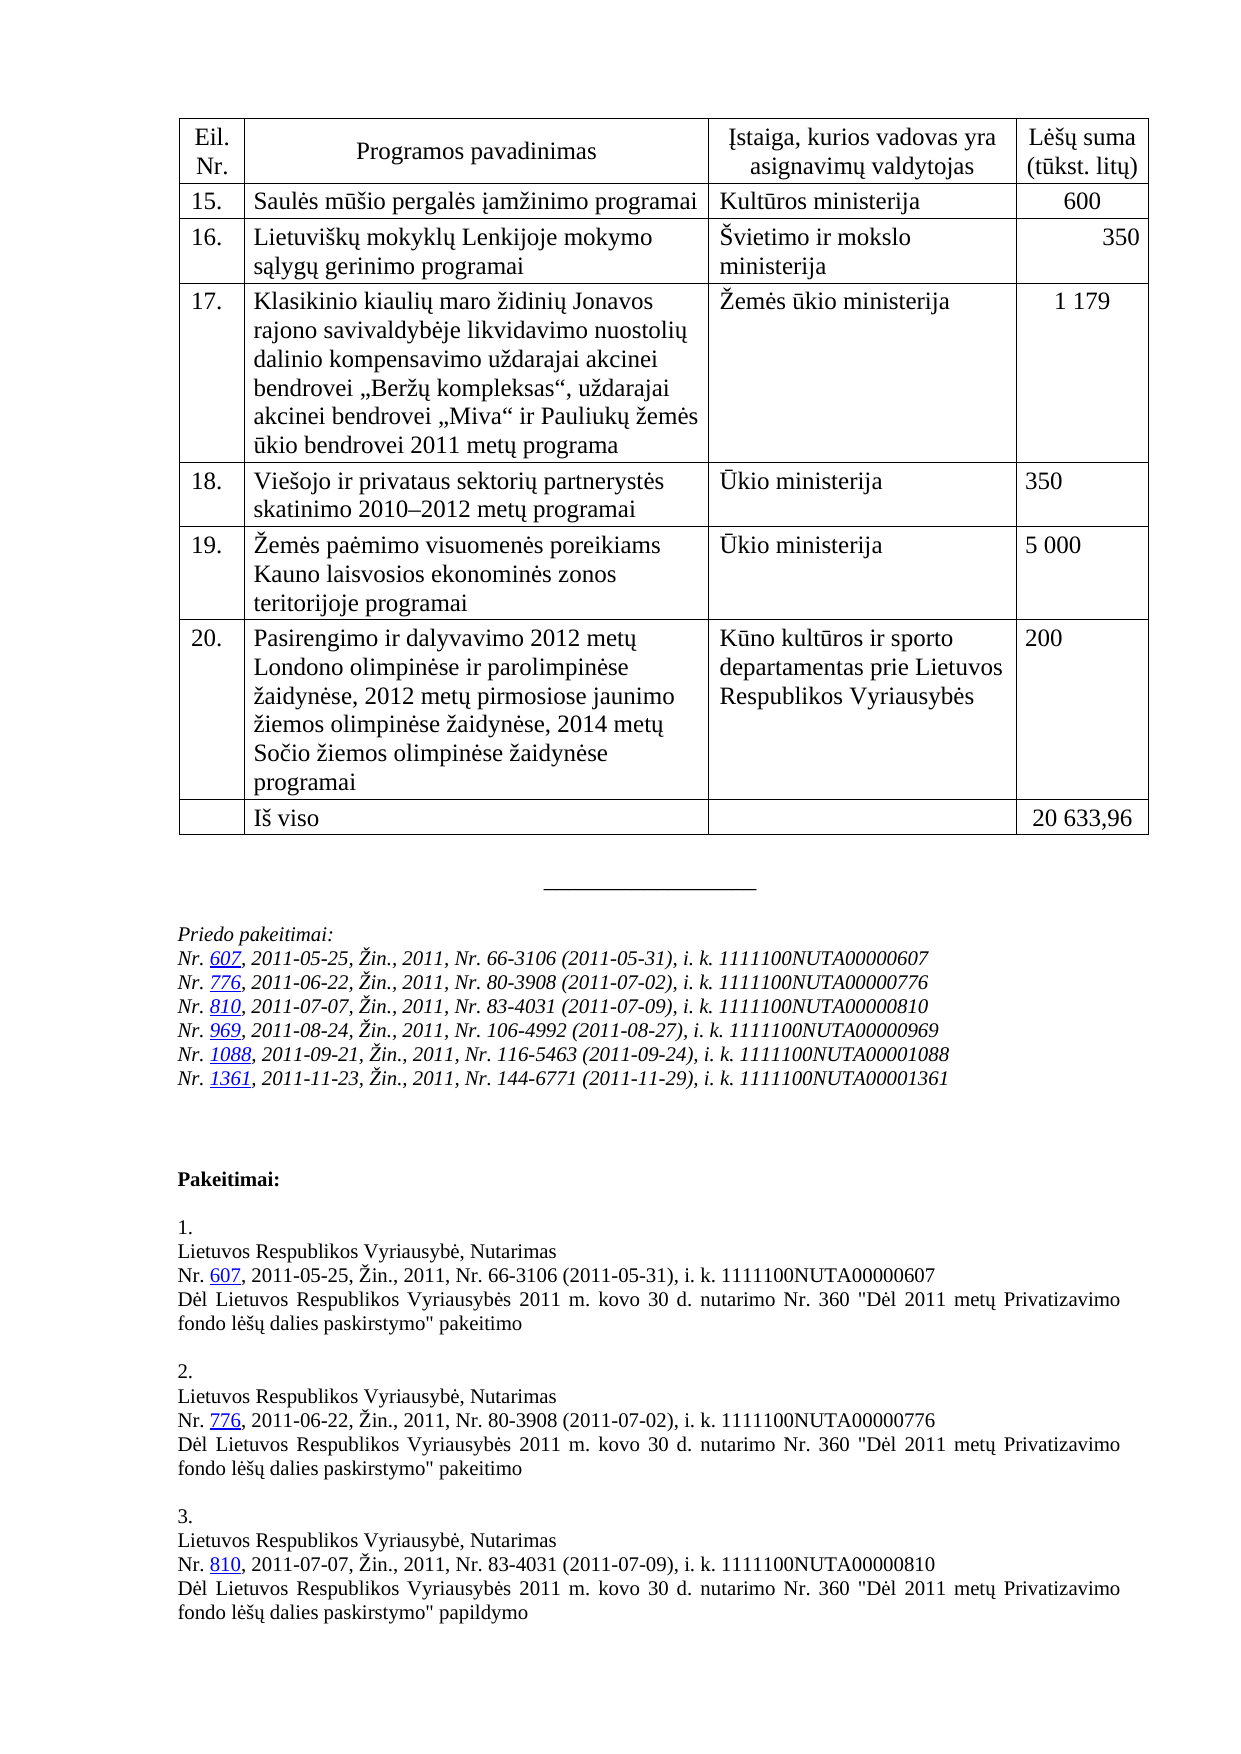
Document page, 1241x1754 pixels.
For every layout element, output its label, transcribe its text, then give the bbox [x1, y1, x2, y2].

table_header Programos pavadinimas [245, 119, 708, 182]
table_cell 200 [1017, 620, 1148, 799]
text Lietuvos Respublikos Vyriausybė, Nutarimas [177, 1239, 1122, 1263]
text Dėl Lietuvos Respublikos Vyriausybės 2011 m. kovo 30 d. nutarimo Nr. 360 "Dėl 2011 metų Privatizavimo fondo lėšų dalies paskirstymo" papildymo [177, 1576, 1122, 1624]
table_cell 17. [180, 284, 244, 462]
table_header Lėšų suma (tūkst. litų) [1017, 119, 1148, 182]
text Nr. 1361, 2011-11-23, Žin., 2011, Nr. 144-6771 (2011-11-29), i. k. 1111100NUTA00001361 [177, 1066, 1122, 1090]
table_cell 350 [1017, 463, 1148, 526]
text Dėl Lietuvos Respublikos Vyriausybės 2011 m. kovo 30 d. nutarimo Nr. 360 "Dėl 2011 metų Privatizavimo fondo lėšų dalies paskirstymo" pakeitimo [177, 1432, 1122, 1480]
table_cell Ūkio ministerija [709, 527, 1016, 619]
table_cell 20 633,96 [1017, 800, 1148, 834]
table_cell 350 [1017, 219, 1148, 282]
table_cell Kultūros ministerija [709, 184, 1016, 218]
table_cell 18. [180, 463, 244, 526]
text 3. [177, 1504, 1122, 1528]
table_cell 600 [1017, 184, 1148, 218]
table_cell Viešojo ir privataus sektorių partnerystės skatinimo 2010–2012 metų programai [245, 463, 708, 526]
text Nr. 810, 2011-07-07, Žin., 2011, Nr. 83-4031 (2011-07-09), i. k. 1111100NUTA00000810 [177, 994, 1122, 1018]
table_cell 20. [180, 620, 244, 799]
text Nr. 969, 2011-08-24, Žin., 2011, Nr. 106-4992 (2011-08-27), i. k. 1111100NUTA00000969 [177, 1018, 1122, 1042]
text Nr. 776, 2011-06-22, Žin., 2011, Nr. 80-3908 (2011-07-02), i. k. 1111100NUTA00000776 [177, 1408, 1122, 1432]
text Nr. 776, 2011-06-22, Žin., 2011, Nr. 80-3908 (2011-07-02), i. k. 1111100NUTA00000776 [177, 970, 1122, 994]
text Nr. 607, 2011-05-25, Žin., 2011, Nr. 66-3106 (2011-05-31), i. k. 1111100NUTA00000607 [177, 1263, 1122, 1287]
table_cell Lietuviškų mokyklų Lenkijoje mokymo sąlygų gerinimo programai [245, 219, 708, 282]
table_cell Saulės mūšio pergalės įamžinimo programai [245, 184, 708, 218]
table_cell [180, 800, 244, 834]
text Nr. 607, 2011-05-25, Žin., 2011, Nr. 66-3106 (2011-05-31), i. k. 1111100NUTA00000607 [177, 946, 1122, 970]
table_cell 15. [180, 184, 244, 218]
text Priedo pakeitimai: [177, 922, 1122, 946]
text 1. [177, 1215, 1122, 1239]
table_cell Iš viso [245, 800, 708, 834]
text Nr. 1088, 2011-09-21, Žin., 2011, Nr. 116-5463 (2011-09-24), i. k. 1111100NUTA00001088 [177, 1042, 1122, 1066]
text Dėl Lietuvos Respublikos Vyriausybės 2011 m. kovo 30 d. nutarimo Nr. 360 "Dėl 2011 metų Privatizavimo fondo lėšų dalies paskirstymo" pakeitimo [177, 1287, 1122, 1335]
text _________________ [177, 864, 1122, 893]
table_cell Pasirengimo ir dalyvavimo 2012 metų Londono olimpinėse ir parolimpinėse žaidynėse, 2012 metų pirmosiose jaunimo žiemos olimpinėse žaidynėse, 2014 metų Sočio žiemos olimpinėse žaidynėse programai [245, 620, 708, 799]
table_cell Ūkio ministerija [709, 463, 1016, 526]
table_cell Švietimo ir mokslo ministerija [709, 219, 1016, 282]
table_cell Kūno kultūros ir sporto departamentas prie Lietuvos Respublikos Vyriausybės [709, 620, 1016, 799]
table_cell 5 000 [1017, 527, 1148, 619]
table_cell 16. [180, 219, 244, 282]
text 2. [177, 1359, 1122, 1383]
table_cell Klasikinio kiaulių maro židinių Jonavos rajono savivaldybėje likvidavimo nuostolių dalinio kompensavimo uždarajai akcinei bendrovei „Beržų kompleksas“, uždarajai akcinei bendrovei „Miva“ ir Pauliukų žemės ūkio bendrovei 2011 metų programa [245, 284, 708, 462]
table_cell 1 179 [1017, 284, 1148, 462]
text Lietuvos Respublikos Vyriausybė, Nutarimas [177, 1528, 1122, 1552]
table_header Eil. Nr. [180, 119, 244, 182]
text Nr. 810, 2011-07-07, Žin., 2011, Nr. 83-4031 (2011-07-09), i. k. 1111100NUTA00000810 [177, 1552, 1122, 1576]
table_cell 19. [180, 527, 244, 619]
text Lietuvos Respublikos Vyriausybė, Nutarimas [177, 1383, 1122, 1408]
table_cell Žemės ūkio ministerija [709, 284, 1016, 462]
table_cell Žemės paėmimo visuomenės poreikiams Kauno laisvosios ekonominės zonos teritorijoje programai [245, 527, 708, 619]
table_header Įstaiga, kurios vadovas yra asignavimų valdytojas [709, 119, 1016, 182]
table_cell [709, 800, 1016, 834]
text Pakeitimai: [177, 1167, 1122, 1191]
